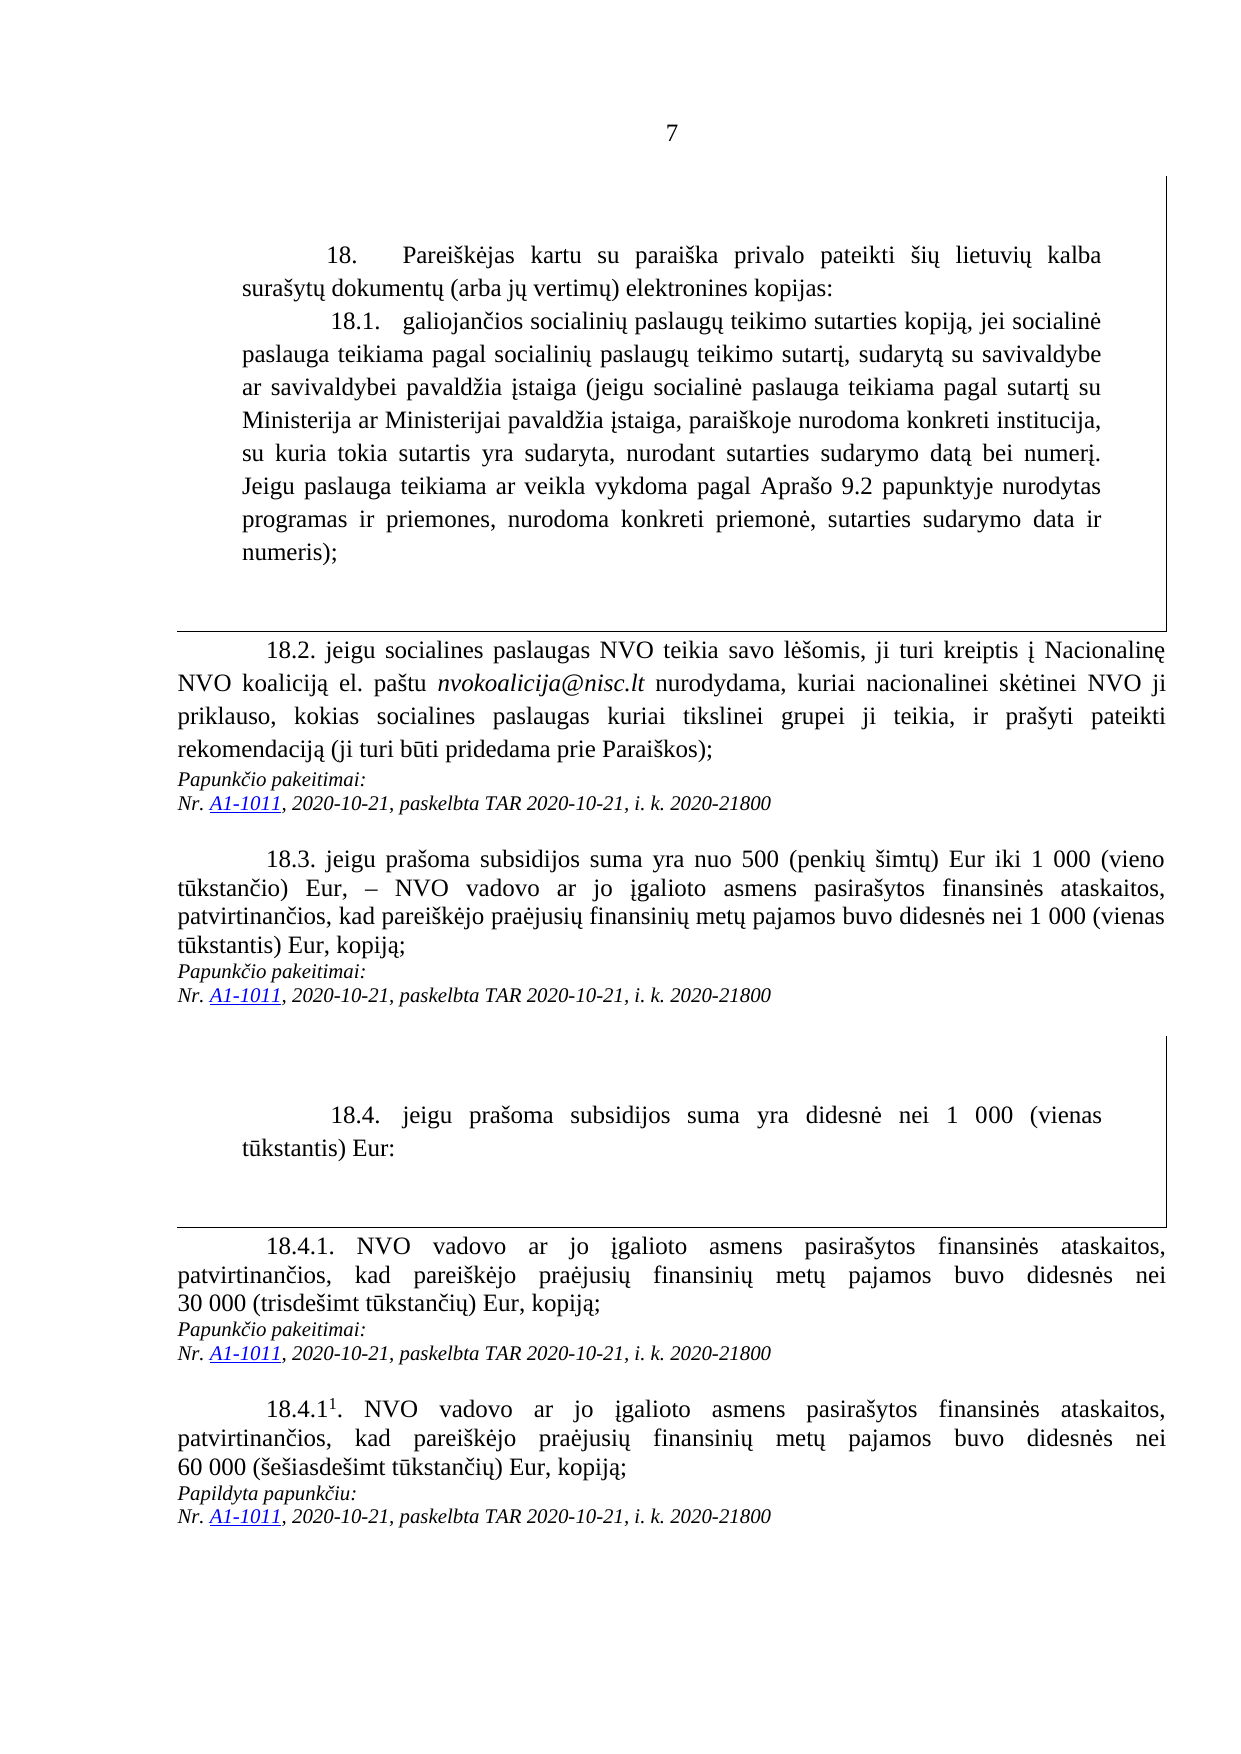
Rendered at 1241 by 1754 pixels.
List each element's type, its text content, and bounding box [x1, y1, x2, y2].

text Papunkčio pakeitimai: [177, 767, 1167, 791]
text Papildyta papunkčiu: [177, 1480, 1167, 1504]
text 18.4. jeigu prašoma subsidijos suma yra didesnė nei 1 000 (vienas tūkstantis) Eur: [177, 1036, 1166, 1227]
text 18.2. jeigu socialines paslaugas NVO teikia savo lėšomis, ji turi kreiptis į Nacionalinę NVO koaliciją el. paštu nvokoalicija@nisc.lt nurodydama, kuriai nacionalinei skėtinei NVO ji priklauso, kokias socialines paslaugas kuriai tikslinei grupei ji teikia, ir prašyti pateikti rekomendaciją (ji turi būti pridedama prie Paraiškos); [177, 635, 1167, 763]
text 18.1. galiojančios socialinių paslaugų teikimo sutarties kopiją, jei socialinė paslauga teikiama pagal socialinių paslaugų teikimo sutartį, sudarytą su savivaldybe ar savivaldybei pavaldžia įstaiga (jeigu socialinė paslauga teikiama pagal sutartį su Ministerija ar Ministerijai pavaldžia įstaiga, paraiškoje nurodoma konkreti institucija, su kuria tokia sutartis yra sudaryta, nurodant sutarties sudarymo datą bei numerį. Jeigu paslauga teikiama ar veikla vykdoma pagal Aprašo 9.2 papunktyje nurodytas programas ir priemones, nurodoma konkreti priemonė, sutarties sudarymo data ir numeris); [177, 242, 1167, 631]
text 18.4.11. NVO vadovo ar jo įgalioto asmens pasirašytos finansinės ataskaitos, patvirtinančios, kad pareiškėjo praėjusių finansinių metų pajamos buvo didesnės nei 60 000 (šešiasdešimt tūkstančių) Eur, kopiją; [177, 1394, 1167, 1480]
text Papunkčio pakeitimai: [177, 959, 1167, 983]
text 18. Pareiškėjas kartu su paraiška privalo pateikti šių lietuvių kalba surašytų dokumentų (arba jų vertimų) elektronines kopijas: [177, 176, 1166, 242]
text Nr. A1-1011, 2020-10-21, paskelbta TAR 2020-10-21, i. k. 2020-21800 [177, 1341, 1167, 1365]
text Nr. A1-1011, 2020-10-21, paskelbta TAR 2020-10-21, i. k. 2020-21800 [177, 1504, 1167, 1528]
text Nr. A1-1011, 2020-10-21, paskelbta TAR 2020-10-21, i. k. 2020-21800 [177, 791, 1167, 815]
text 18.4.1. NVO vadovo ar jo įgalioto asmens pasirašytos finansinės ataskaitos, patvirtinančios, kad pareiškėjo praėjusių finansinių metų pajamos buvo didesnės nei 30 000 (trisdešimt tūkstančių) Eur, kopiją; [177, 1231, 1167, 1317]
text 18.3. jeigu prašoma subsidijos suma yra nuo 500 (penkių šimtų) Eur iki 1 000 (vieno tūkstančio) Eur, – NVO vadovo ar jo įgalioto asmens pasirašytos finansinės ataskaitos, patvirtinančios, kad pareiškėjo praėjusių finansinių metų pajamos buvo didesnės nei 1 000 (vienas tūkstantis) Eur, kopiją; [177, 844, 1167, 959]
text Nr. A1-1011, 2020-10-21, paskelbta TAR 2020-10-21, i. k. 2020-21800 [177, 983, 1167, 1007]
text Papunkčio pakeitimai: [177, 1317, 1167, 1341]
